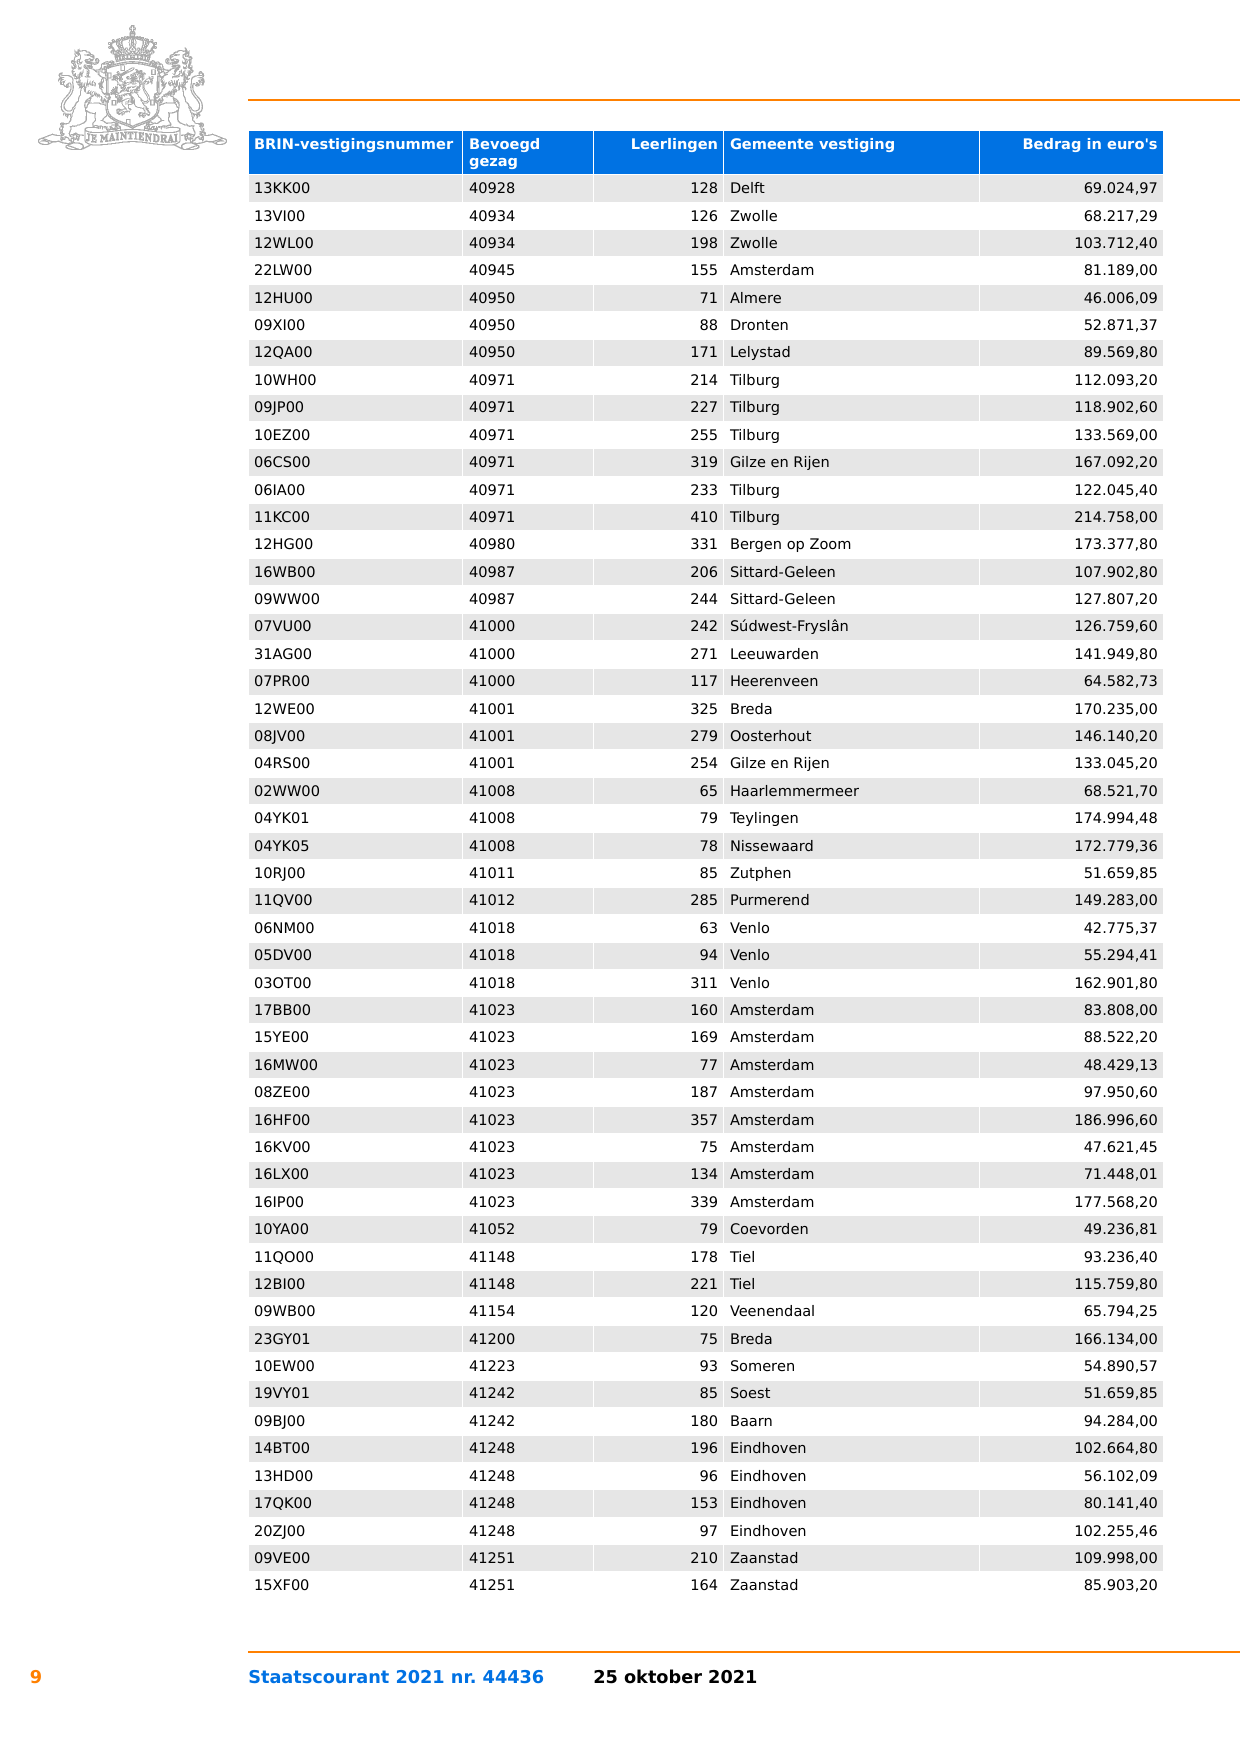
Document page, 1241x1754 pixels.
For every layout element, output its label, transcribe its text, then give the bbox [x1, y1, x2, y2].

table_cell 109.998,00 [980, 1545, 1163, 1571]
table_cell 41008 [463, 778, 593, 804]
table_cell 88.522,20 [980, 1025, 1163, 1051]
table_cell 88 [594, 312, 723, 339]
table_cell Leeuwarden [724, 641, 979, 667]
table_cell 55.294,41 [980, 943, 1163, 969]
table_cell 08ZE00 [249, 1079, 462, 1106]
table_cell 206 [594, 559, 723, 585]
table_cell 41023 [463, 1079, 593, 1106]
table_cell 357 [594, 1107, 723, 1133]
table_cell 17QK00 [249, 1490, 462, 1517]
table_cell 221 [594, 1271, 723, 1297]
table_cell 41200 [463, 1326, 593, 1352]
table_cell 141.949,80 [980, 641, 1163, 667]
table_cell 41248 [463, 1463, 593, 1489]
table_cell 41023 [463, 1025, 593, 1051]
table_cell Zutphen [724, 860, 979, 887]
table_cell 71 [594, 285, 723, 311]
table_cell 46.006,09 [980, 285, 1163, 311]
table_cell 13HD00 [249, 1463, 462, 1489]
table_cell 171 [594, 340, 723, 366]
table_cell 155 [594, 258, 723, 284]
table_cell 11KC00 [249, 504, 462, 530]
table_cell 12QA00 [249, 340, 462, 366]
table_cell 41018 [463, 915, 593, 941]
table_cell 85 [594, 1381, 723, 1407]
table_cell 07VU00 [249, 614, 462, 640]
table_cell 93.236,40 [980, 1244, 1163, 1270]
table_cell 41242 [463, 1381, 593, 1407]
table_cell 149.283,00 [980, 888, 1163, 914]
table_cell 41012 [463, 888, 593, 914]
table_cell 170.235,00 [980, 696, 1163, 722]
table_cell 41001 [463, 723, 593, 749]
table_cell 85.903,20 [980, 1573, 1163, 1599]
table_cell 102.664,80 [980, 1436, 1163, 1462]
table_cell 77 [594, 1052, 723, 1078]
table_cell Soest [724, 1381, 979, 1407]
table_cell 41023 [463, 1189, 593, 1215]
table_cell 09BJ00 [249, 1408, 462, 1434]
table_cell 56.102,09 [980, 1463, 1163, 1489]
table_cell Delft [724, 175, 979, 202]
table_cell Amsterdam [724, 1162, 979, 1188]
table_header BRIN-vestigingsnummer [249, 131, 462, 174]
table_cell 10WH00 [249, 367, 462, 393]
table_cell 41223 [463, 1353, 593, 1380]
table_cell 117 [594, 669, 723, 695]
table_cell 41023 [463, 1052, 593, 1078]
table_cell 49.236,81 [980, 1216, 1163, 1243]
table_cell 09JP00 [249, 395, 462, 421]
table_cell 54.890,57 [980, 1353, 1163, 1380]
table_cell 42.775,37 [980, 915, 1163, 941]
table_cell 107.902,80 [980, 559, 1163, 585]
table_cell 79 [594, 805, 723, 832]
table_cell 03OT00 [249, 970, 462, 996]
table_cell 115.759,80 [980, 1271, 1163, 1297]
table_cell 41018 [463, 943, 593, 969]
table_cell 78 [594, 833, 723, 859]
table_cell 233 [594, 477, 723, 503]
table_cell 279 [594, 723, 723, 749]
table_cell 172.779,36 [980, 833, 1163, 859]
table_cell Bergen op Zoom [724, 531, 979, 558]
table_cell 31AG00 [249, 641, 462, 667]
table_cell 41023 [463, 1134, 593, 1161]
table_cell Haarlemmermeer [724, 778, 979, 804]
table_cell 68.217,29 [980, 203, 1163, 229]
table_cell Lelystad [724, 340, 979, 366]
table_cell 186.996,60 [980, 1107, 1163, 1133]
table_cell 09WW00 [249, 586, 462, 613]
table_cell Amsterdam [724, 258, 979, 284]
table_cell Tiel [724, 1271, 979, 1297]
table_cell 23GY01 [249, 1326, 462, 1352]
table_cell 41248 [463, 1436, 593, 1462]
table_cell 41242 [463, 1408, 593, 1434]
table_cell 10EW00 [249, 1353, 462, 1380]
table_cell Tiel [724, 1244, 979, 1270]
table_cell 41023 [463, 1107, 593, 1133]
table_cell 41248 [463, 1490, 593, 1517]
table_cell Amsterdam [724, 1189, 979, 1215]
table_cell Eindhoven [724, 1436, 979, 1462]
table_cell 41018 [463, 970, 593, 996]
table_cell Gilze en Rijen [724, 449, 979, 476]
table_cell 40950 [463, 285, 593, 311]
table_cell 12BI00 [249, 1271, 462, 1297]
table_cell 41000 [463, 669, 593, 695]
table_cell 40928 [463, 175, 593, 202]
table_cell 97 [594, 1518, 723, 1544]
table_cell 227 [594, 395, 723, 421]
table_cell 19VY01 [249, 1381, 462, 1407]
table_cell 06IA00 [249, 477, 462, 503]
table_cell 16LX00 [249, 1162, 462, 1188]
table_cell 126.759,60 [980, 614, 1163, 640]
table_cell Amsterdam [724, 1025, 979, 1051]
table_cell 180 [594, 1408, 723, 1434]
table_cell 65 [594, 778, 723, 804]
table_cell Zwolle [724, 203, 979, 229]
table_cell Tilburg [724, 395, 979, 421]
table_cell Purmerend [724, 888, 979, 914]
table_cell 214 [594, 367, 723, 393]
table_cell 166.134,00 [980, 1326, 1163, 1352]
table_cell 16KV00 [249, 1134, 462, 1161]
table_cell 177.568,20 [980, 1189, 1163, 1215]
table_cell 128 [594, 175, 723, 202]
table_header Gemeente vestiging [724, 131, 979, 174]
table_cell 41248 [463, 1518, 593, 1544]
table_cell 16IP00 [249, 1189, 462, 1215]
table_cell 40971 [463, 422, 593, 448]
table_cell 133.045,20 [980, 751, 1163, 777]
table_cell 41023 [463, 1162, 593, 1188]
table_cell 169 [594, 1025, 723, 1051]
table_cell 06CS00 [249, 449, 462, 476]
table_cell Amsterdam [724, 1079, 979, 1106]
table_cell 69.024,97 [980, 175, 1163, 202]
table_cell 68.521,70 [980, 778, 1163, 804]
table_cell 04YK05 [249, 833, 462, 859]
table_cell 118.902,60 [980, 395, 1163, 421]
table_cell Amsterdam [724, 1134, 979, 1161]
table_cell Venlo [724, 943, 979, 969]
table_cell 81.189,00 [980, 258, 1163, 284]
table_cell 41000 [463, 614, 593, 640]
table_cell Amsterdam [724, 997, 979, 1023]
table_cell 89.569,80 [980, 340, 1163, 366]
table_cell 13KK00 [249, 175, 462, 202]
table_cell 40971 [463, 367, 593, 393]
table_cell 325 [594, 696, 723, 722]
table_cell Sittard-Geleen [724, 559, 979, 585]
table_cell 242 [594, 614, 723, 640]
table_cell 65.794,25 [980, 1299, 1163, 1325]
table_cell 94.284,00 [980, 1408, 1163, 1434]
table_cell 41023 [463, 997, 593, 1023]
table_cell 16WB00 [249, 559, 462, 585]
table_cell Zaanstad [724, 1545, 979, 1571]
table_cell 15YE00 [249, 1025, 462, 1051]
table_cell 410 [594, 504, 723, 530]
table_cell 41011 [463, 860, 593, 887]
table_cell Baarn [724, 1408, 979, 1434]
table_cell 133.569,00 [980, 422, 1163, 448]
table_cell 41001 [463, 696, 593, 722]
table_cell 12WE00 [249, 696, 462, 722]
table_cell Teylingen [724, 805, 979, 832]
table_cell 40950 [463, 340, 593, 366]
table_cell Tilburg [724, 504, 979, 530]
table_cell Eindhoven [724, 1518, 979, 1544]
table_cell 214.758,00 [980, 504, 1163, 530]
table_cell 40971 [463, 449, 593, 476]
table_cell Nissewaard [724, 833, 979, 859]
table_cell 134 [594, 1162, 723, 1188]
table_cell 51.659,85 [980, 860, 1163, 887]
table_cell 254 [594, 751, 723, 777]
table_cell Zaanstad [724, 1573, 979, 1599]
table_cell 285 [594, 888, 723, 914]
table_cell Veenendaal [724, 1299, 979, 1325]
table_cell Someren [724, 1353, 979, 1380]
table_cell 196 [594, 1436, 723, 1462]
table_cell 08JV00 [249, 723, 462, 749]
table_cell 102.255,46 [980, 1518, 1163, 1544]
table_cell Venlo [724, 915, 979, 941]
table_header Leerlingen [594, 131, 723, 174]
table_cell 79 [594, 1216, 723, 1243]
table_cell 160 [594, 997, 723, 1023]
table_cell 75 [594, 1134, 723, 1161]
table_cell 126 [594, 203, 723, 229]
table_cell 96 [594, 1463, 723, 1489]
table_cell 05DV00 [249, 943, 462, 969]
table_cell 04YK01 [249, 805, 462, 832]
table_cell 14BT00 [249, 1436, 462, 1462]
table_cell 178 [594, 1244, 723, 1270]
table_cell 41001 [463, 751, 593, 777]
table_cell 16MW00 [249, 1052, 462, 1078]
table_cell 63 [594, 915, 723, 941]
table_cell 07PR00 [249, 669, 462, 695]
table_cell 164 [594, 1573, 723, 1599]
table_cell 40945 [463, 258, 593, 284]
table_cell 41008 [463, 833, 593, 859]
table_cell 71.448,01 [980, 1162, 1163, 1188]
table_cell Dronten [724, 312, 979, 339]
picture [38, 25, 227, 150]
table_cell 47.621,45 [980, 1134, 1163, 1161]
table_cell Breda [724, 696, 979, 722]
table_cell 11QO00 [249, 1244, 462, 1270]
table_cell 51.659,85 [980, 1381, 1163, 1407]
table_cell 120 [594, 1299, 723, 1325]
table_cell 41148 [463, 1271, 593, 1297]
table_cell 09XI00 [249, 312, 462, 339]
table_cell 40971 [463, 504, 593, 530]
table_cell 11QV00 [249, 888, 462, 914]
table_cell 146.140,20 [980, 723, 1163, 749]
table_cell Tilburg [724, 422, 979, 448]
table_cell 13VI00 [249, 203, 462, 229]
table_cell 112.093,20 [980, 367, 1163, 393]
table_cell 41052 [463, 1216, 593, 1243]
table_cell Coevorden [724, 1216, 979, 1243]
table_cell 339 [594, 1189, 723, 1215]
table_cell 41000 [463, 641, 593, 667]
table_cell 09WB00 [249, 1299, 462, 1325]
table_cell 40971 [463, 395, 593, 421]
table_cell 167.092,20 [980, 449, 1163, 476]
table_cell 41251 [463, 1573, 593, 1599]
table_cell 20ZJ00 [249, 1518, 462, 1544]
table_cell 06NM00 [249, 915, 462, 941]
table_header Bedrag in euro's [980, 131, 1163, 174]
table_cell Oosterhout [724, 723, 979, 749]
table_cell 41148 [463, 1244, 593, 1270]
table_cell Tilburg [724, 477, 979, 503]
table_cell 52.871,37 [980, 312, 1163, 339]
table_cell 10RJ00 [249, 860, 462, 887]
table_cell Venlo [724, 970, 979, 996]
table_cell 12WL00 [249, 230, 462, 256]
table_cell Almere [724, 285, 979, 311]
table_cell 162.901,80 [980, 970, 1163, 996]
table_cell 09VE00 [249, 1545, 462, 1571]
table_cell 02WW00 [249, 778, 462, 804]
table_cell 331 [594, 531, 723, 558]
table_cell Eindhoven [724, 1463, 979, 1489]
table_cell Sittard-Geleen [724, 586, 979, 613]
table_cell Zwolle [724, 230, 979, 256]
table_cell 210 [594, 1545, 723, 1571]
table_cell 41008 [463, 805, 593, 832]
table_cell 41154 [463, 1299, 593, 1325]
table_cell 80.141,40 [980, 1490, 1163, 1517]
table_cell 198 [594, 230, 723, 256]
table_cell 319 [594, 449, 723, 476]
table_cell 153 [594, 1490, 723, 1517]
table_cell 41251 [463, 1545, 593, 1571]
table_cell Gilze en Rijen [724, 751, 979, 777]
table_cell 40971 [463, 477, 593, 503]
table_cell Tilburg [724, 367, 979, 393]
table_cell 10YA00 [249, 1216, 462, 1243]
table_cell 103.712,40 [980, 230, 1163, 256]
table_cell 22LW00 [249, 258, 462, 284]
table_cell 244 [594, 586, 723, 613]
table_cell 10EZ00 [249, 422, 462, 448]
table_cell 173.377,80 [980, 531, 1163, 558]
table_cell 40950 [463, 312, 593, 339]
table_cell Amsterdam [724, 1052, 979, 1078]
table_cell 271 [594, 641, 723, 667]
table_cell 174.994,48 [980, 805, 1163, 832]
table_cell Eindhoven [724, 1490, 979, 1517]
table_cell 187 [594, 1079, 723, 1106]
table_cell 40934 [463, 203, 593, 229]
table_cell 85 [594, 860, 723, 887]
table_cell Súdwest-Fryslân [724, 614, 979, 640]
table_cell 75 [594, 1326, 723, 1352]
table_cell 97.950,60 [980, 1079, 1163, 1106]
table_cell 83.808,00 [980, 997, 1163, 1023]
table_cell 04RS00 [249, 751, 462, 777]
table_cell 48.429,13 [980, 1052, 1163, 1078]
table_cell 16HF00 [249, 1107, 462, 1133]
table_cell 127.807,20 [980, 586, 1163, 613]
table_cell 15XF00 [249, 1573, 462, 1599]
table_cell Breda [724, 1326, 979, 1352]
table_cell Amsterdam [724, 1107, 979, 1133]
table_cell 40987 [463, 586, 593, 613]
table_cell 311 [594, 970, 723, 996]
table_cell 12HU00 [249, 285, 462, 311]
table_cell 93 [594, 1353, 723, 1380]
table_cell Heerenveen [724, 669, 979, 695]
table_cell 122.045,40 [980, 477, 1163, 503]
table_cell 94 [594, 943, 723, 969]
table_cell 40934 [463, 230, 593, 256]
table_cell 255 [594, 422, 723, 448]
table_cell 64.582,73 [980, 669, 1163, 695]
table_cell 17BB00 [249, 997, 462, 1023]
table_cell 12HG00 [249, 531, 462, 558]
table_cell 40987 [463, 559, 593, 585]
table_cell 40980 [463, 531, 593, 558]
table_header Bevoegd gezag [463, 131, 593, 174]
